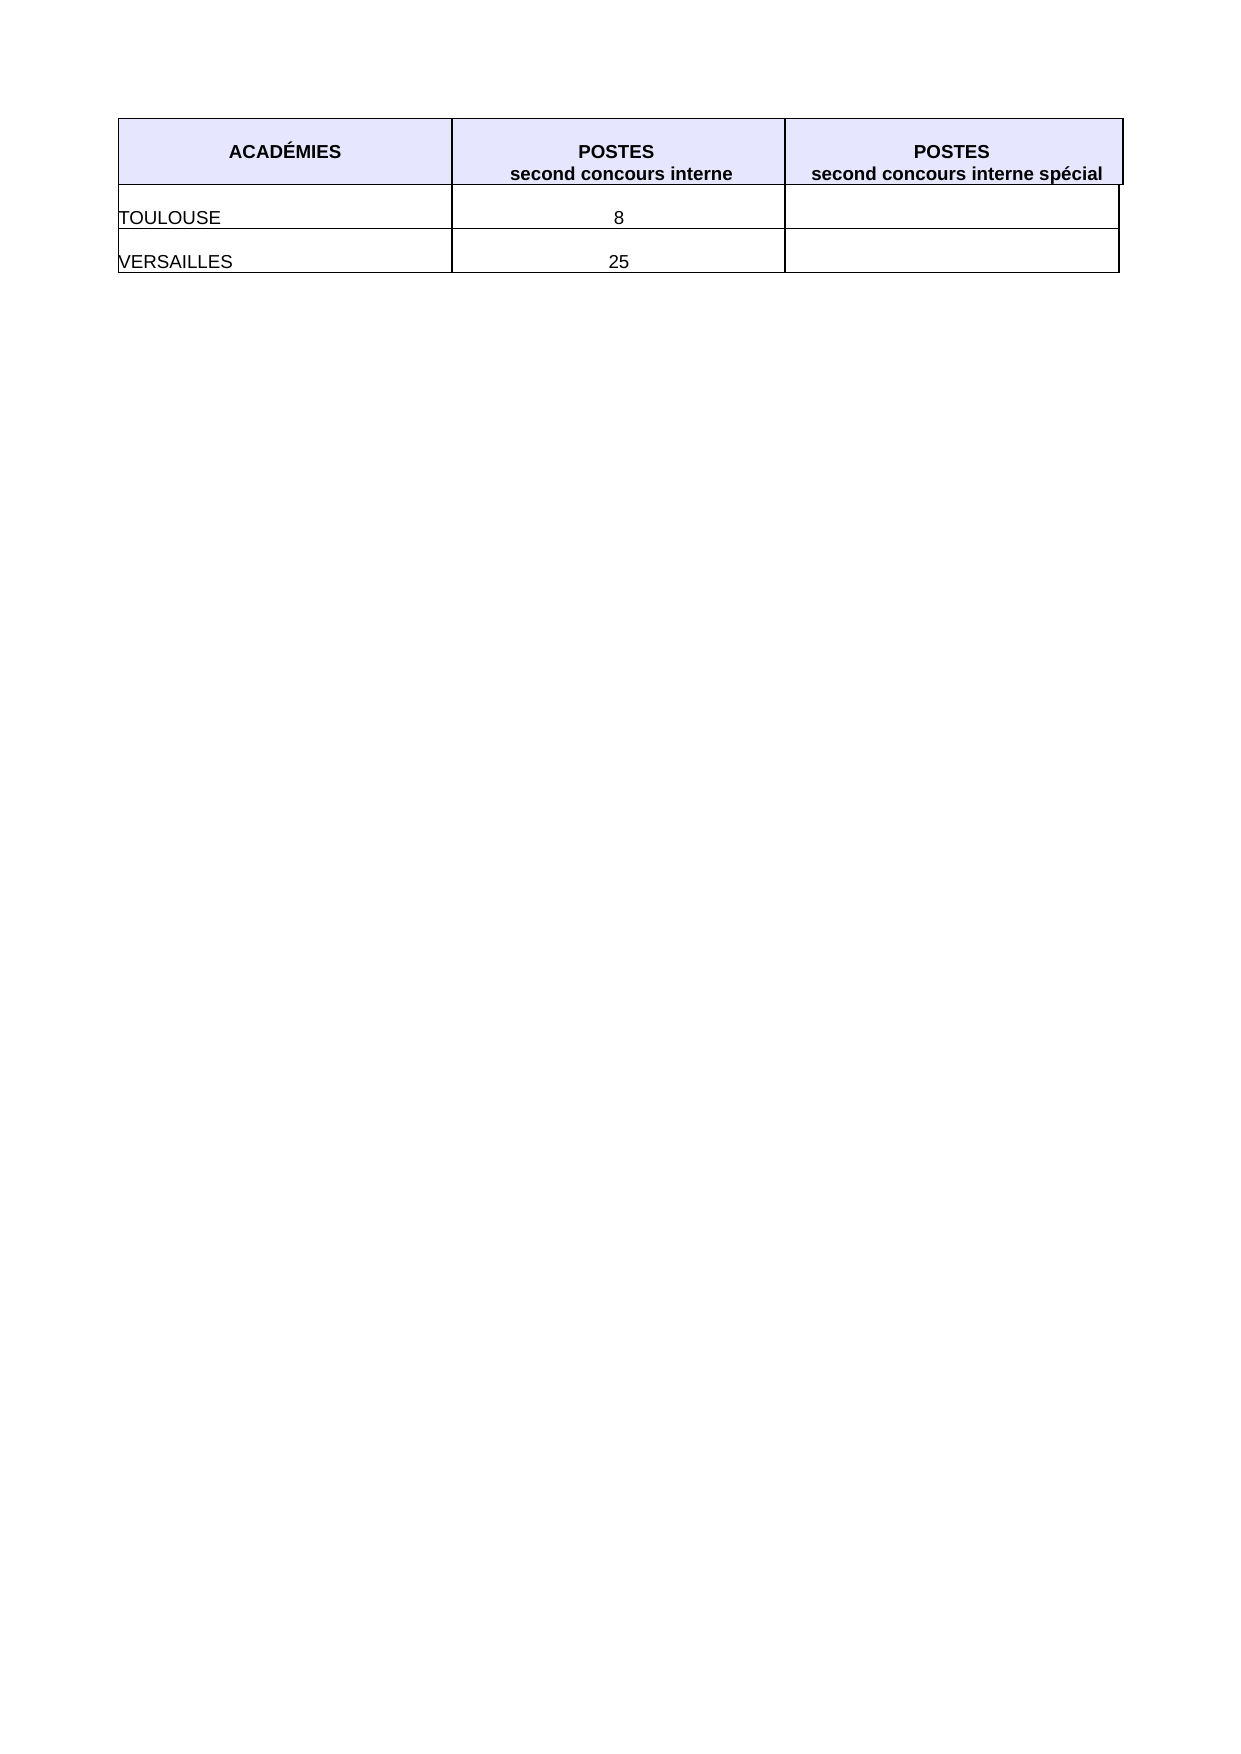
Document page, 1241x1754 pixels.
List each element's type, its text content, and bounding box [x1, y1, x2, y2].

table_header POSTES second concours interne spécial [786, 119, 1122, 184]
table_cell [786, 229, 1118, 272]
table_cell [786, 185, 1118, 228]
table_cell VERSAILLES [119, 229, 451, 272]
table_header POSTES second concours interne [453, 119, 784, 184]
table_cell 25 [453, 229, 784, 272]
table_cell TOULOUSE [119, 185, 451, 228]
table_cell 8 [453, 185, 784, 228]
table_header ACADÉMIES [119, 119, 451, 184]
